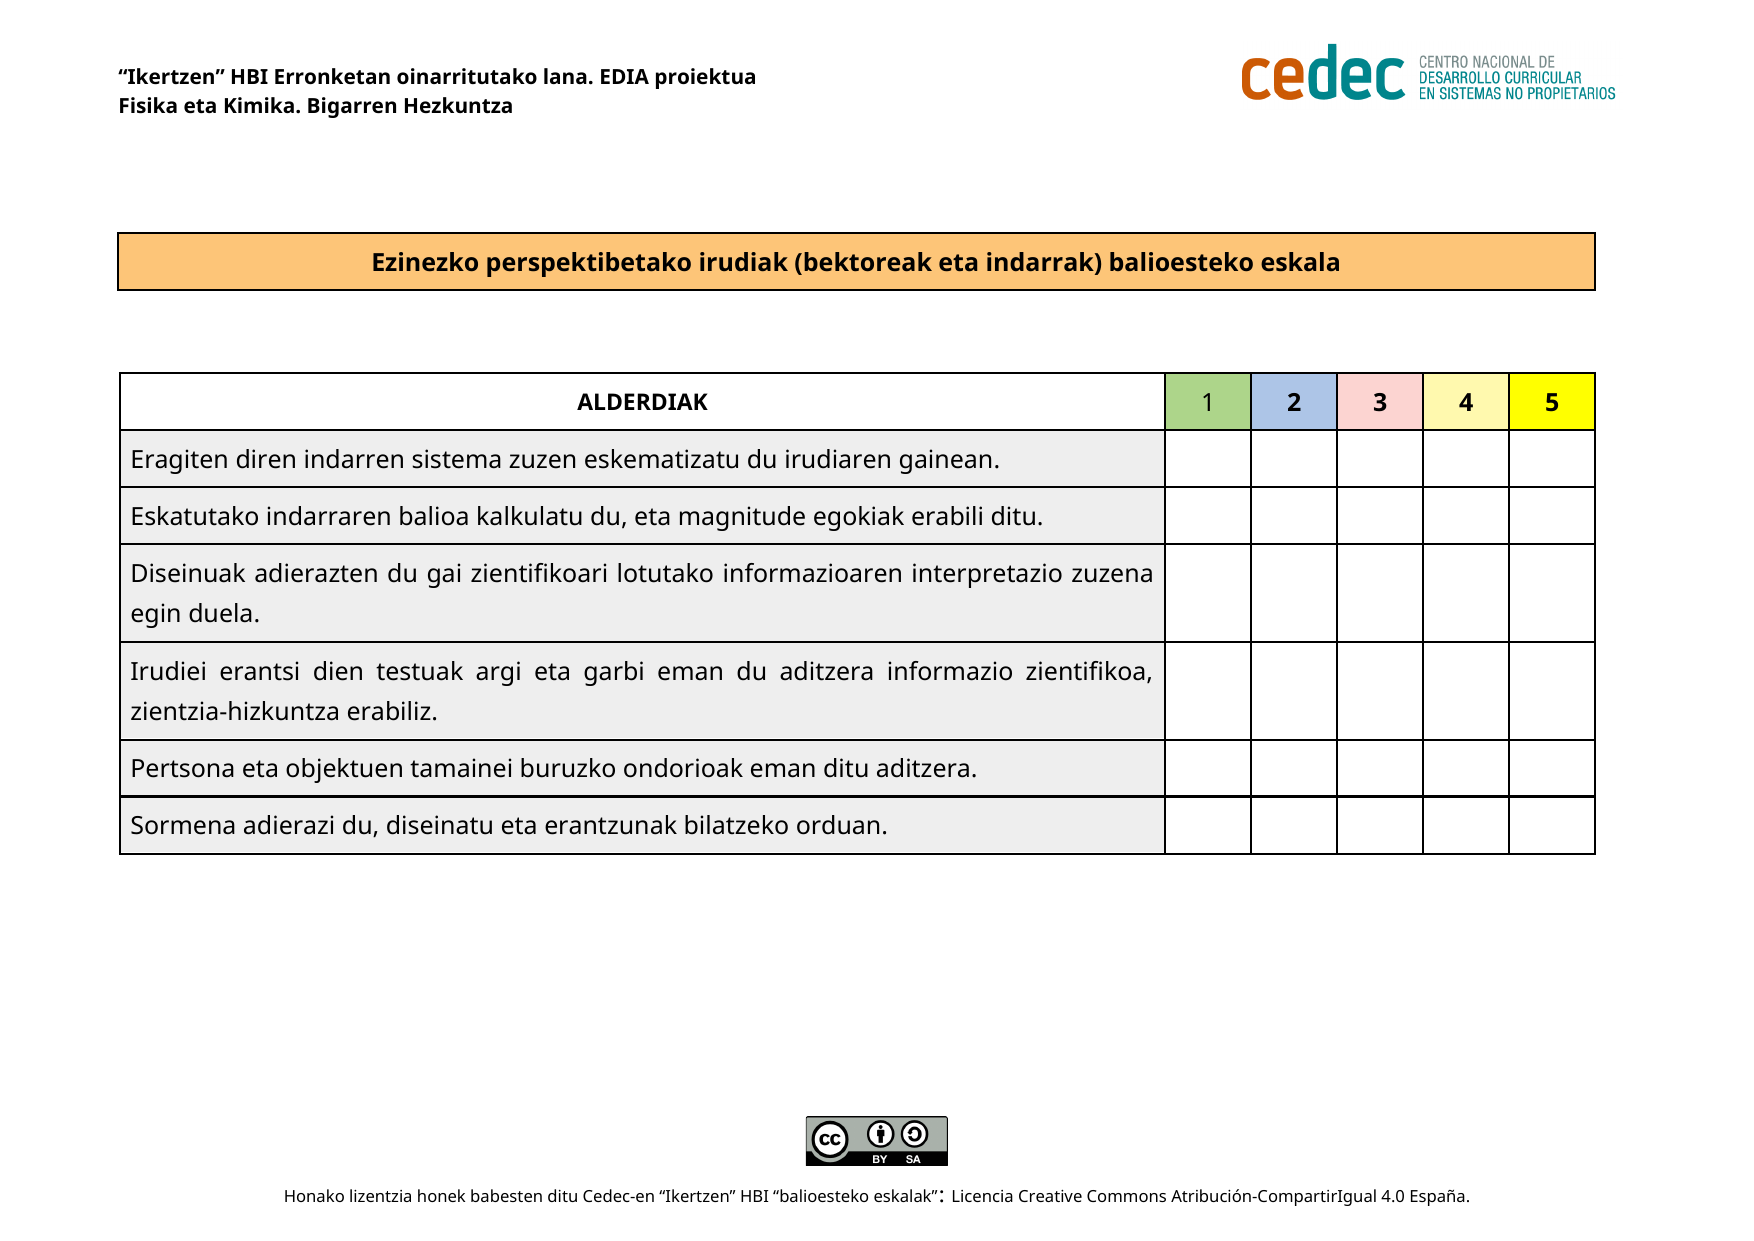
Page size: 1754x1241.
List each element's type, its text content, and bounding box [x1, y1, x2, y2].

table_cell Sormena adierazi du, diseinatu eta erantzunak bilatzeko orduan. [121, 798, 1164, 852]
table_cell [1166, 798, 1250, 852]
table_cell Diseinuak adierazten du gai zientifikoari lotutako informazioaren interpretazio zuzena egin duela. [121, 545, 1164, 641]
table_cell [1166, 488, 1250, 543]
table_cell [1252, 741, 1336, 795]
table_cell [1338, 741, 1422, 795]
table_cell [1252, 798, 1336, 852]
table_cell [1166, 643, 1250, 738]
table_cell [1424, 488, 1508, 543]
table_cell [1252, 545, 1336, 641]
table_cell [1510, 545, 1594, 641]
table_cell [1510, 488, 1594, 543]
table_cell Eskatutako indarraren balioa kalkulatu du, eta magnitude egokiak erabili ditu. [121, 488, 1164, 543]
picture [1239, 41, 1623, 110]
table_cell [1338, 431, 1422, 486]
table_cell [1424, 798, 1508, 852]
table_header 5 [1510, 374, 1594, 429]
table_cell [1510, 741, 1594, 795]
table_cell [1424, 741, 1508, 795]
table_cell [1166, 431, 1250, 486]
table_cell Eragiten diren indarren sistema zuzen eskematizatu du irudiaren gainean. [121, 431, 1164, 486]
table_header 2 [1252, 374, 1336, 429]
table_cell [1338, 643, 1422, 738]
table_cell [1338, 488, 1422, 543]
table_cell [1424, 643, 1508, 738]
table_header 1 [1166, 374, 1250, 429]
table_header ALDERDIAK [121, 374, 1164, 429]
picture [805, 1116, 948, 1166]
table_cell [1338, 545, 1422, 641]
table_cell [1166, 545, 1250, 641]
table_cell [1166, 741, 1250, 795]
table_cell [1252, 431, 1336, 486]
table_cell [1424, 545, 1508, 641]
table_header 4 [1424, 374, 1508, 429]
table_header Ezinezko perspektibetako irudiak (bektoreak eta indarrak) balioesteko eskala [119, 234, 1594, 289]
table_cell Pertsona eta objektuen tamainei buruzko ondorioak eman ditu aditzera. [121, 741, 1164, 795]
table_cell Irudiei erantsi dien testuak argi eta garbi eman du aditzera informazio zientifikoa, zientzia-hizkuntza erabiliz. [121, 643, 1164, 738]
table_header 3 [1338, 374, 1422, 429]
table_cell [1510, 431, 1594, 486]
table_cell [1510, 643, 1594, 738]
table_cell [1510, 798, 1594, 852]
table_cell [1338, 798, 1422, 852]
table_cell [1252, 488, 1336, 543]
table_cell [1424, 431, 1508, 486]
table_cell [1252, 643, 1336, 738]
